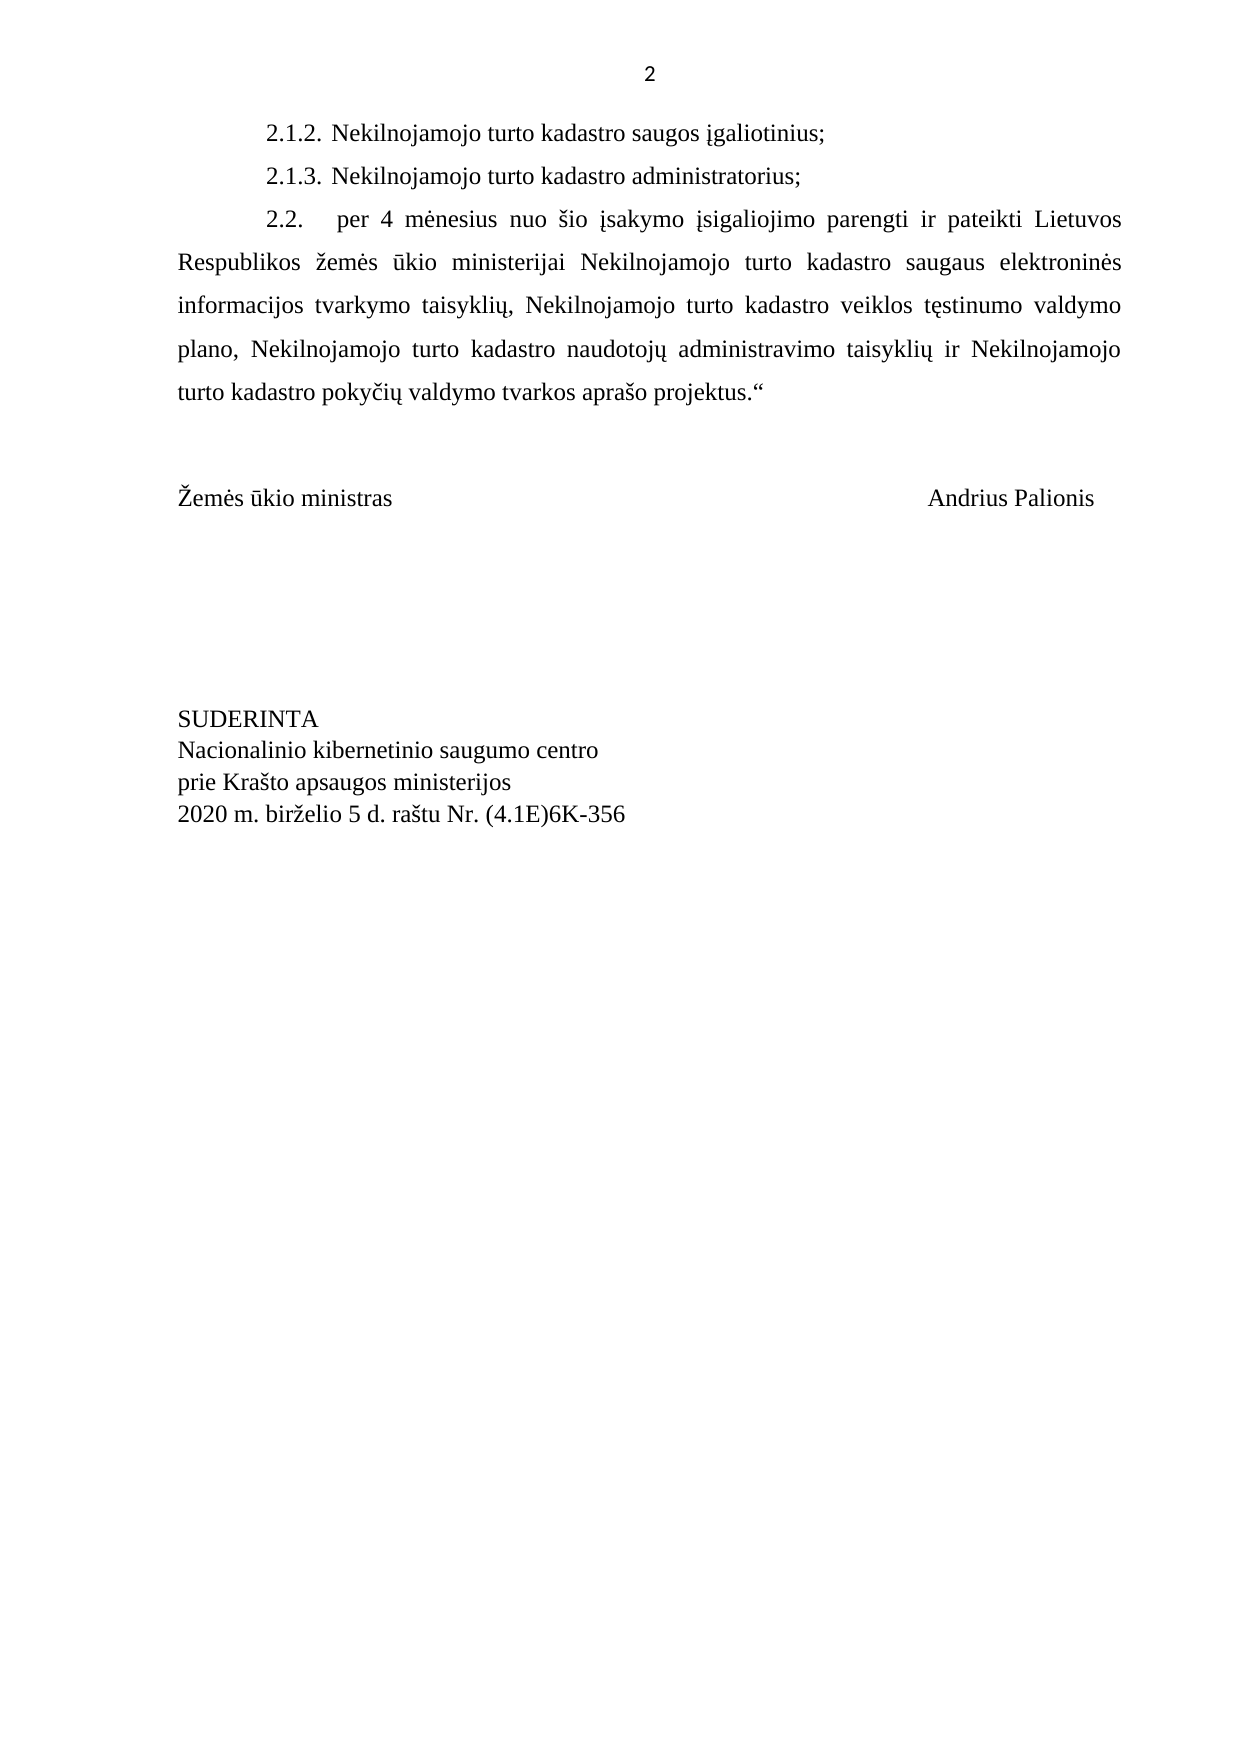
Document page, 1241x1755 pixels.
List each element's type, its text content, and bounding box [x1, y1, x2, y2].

text 2.1.3. Nekilnojamojo turto kadastro administratorius; [177, 161, 1122, 190]
text 2.2. per 4 mėnesius nuo šio įsakymo įsigaliojimo parengti ir pateikti Lietuvos Respublikos žemės ūkio ministerijai Nekilnojamojo turto kadastro saugaus elektroninės informacijos tvarkymo taisyklių, Nekilnojamojo turto kadastro veiklos tęstinumo valdymo plano, Nekilnojamojo turto kadastro naudotojų administravimo taisyklių ir Nekilnojamojo turto kadastro pokyčių valdymo tvarkos aprašo projektus.“ [177, 204, 1122, 406]
text 2020 m. birželio 5 d. raštu Nr. (4.1E)6K-356 [177, 799, 1122, 827]
text 2.1.2. Nekilnojamojo turto kadastro saugos įgaliotinius; [177, 118, 1122, 147]
text Nacionalinio kibernetinio saugumo centro [177, 736, 1122, 764]
text SUDERINTA [177, 704, 1122, 733]
text Žemės ūkio ministras Andrius Palionis [177, 483, 1122, 512]
text prie Krašto apsaugos ministerijos [177, 767, 1122, 796]
